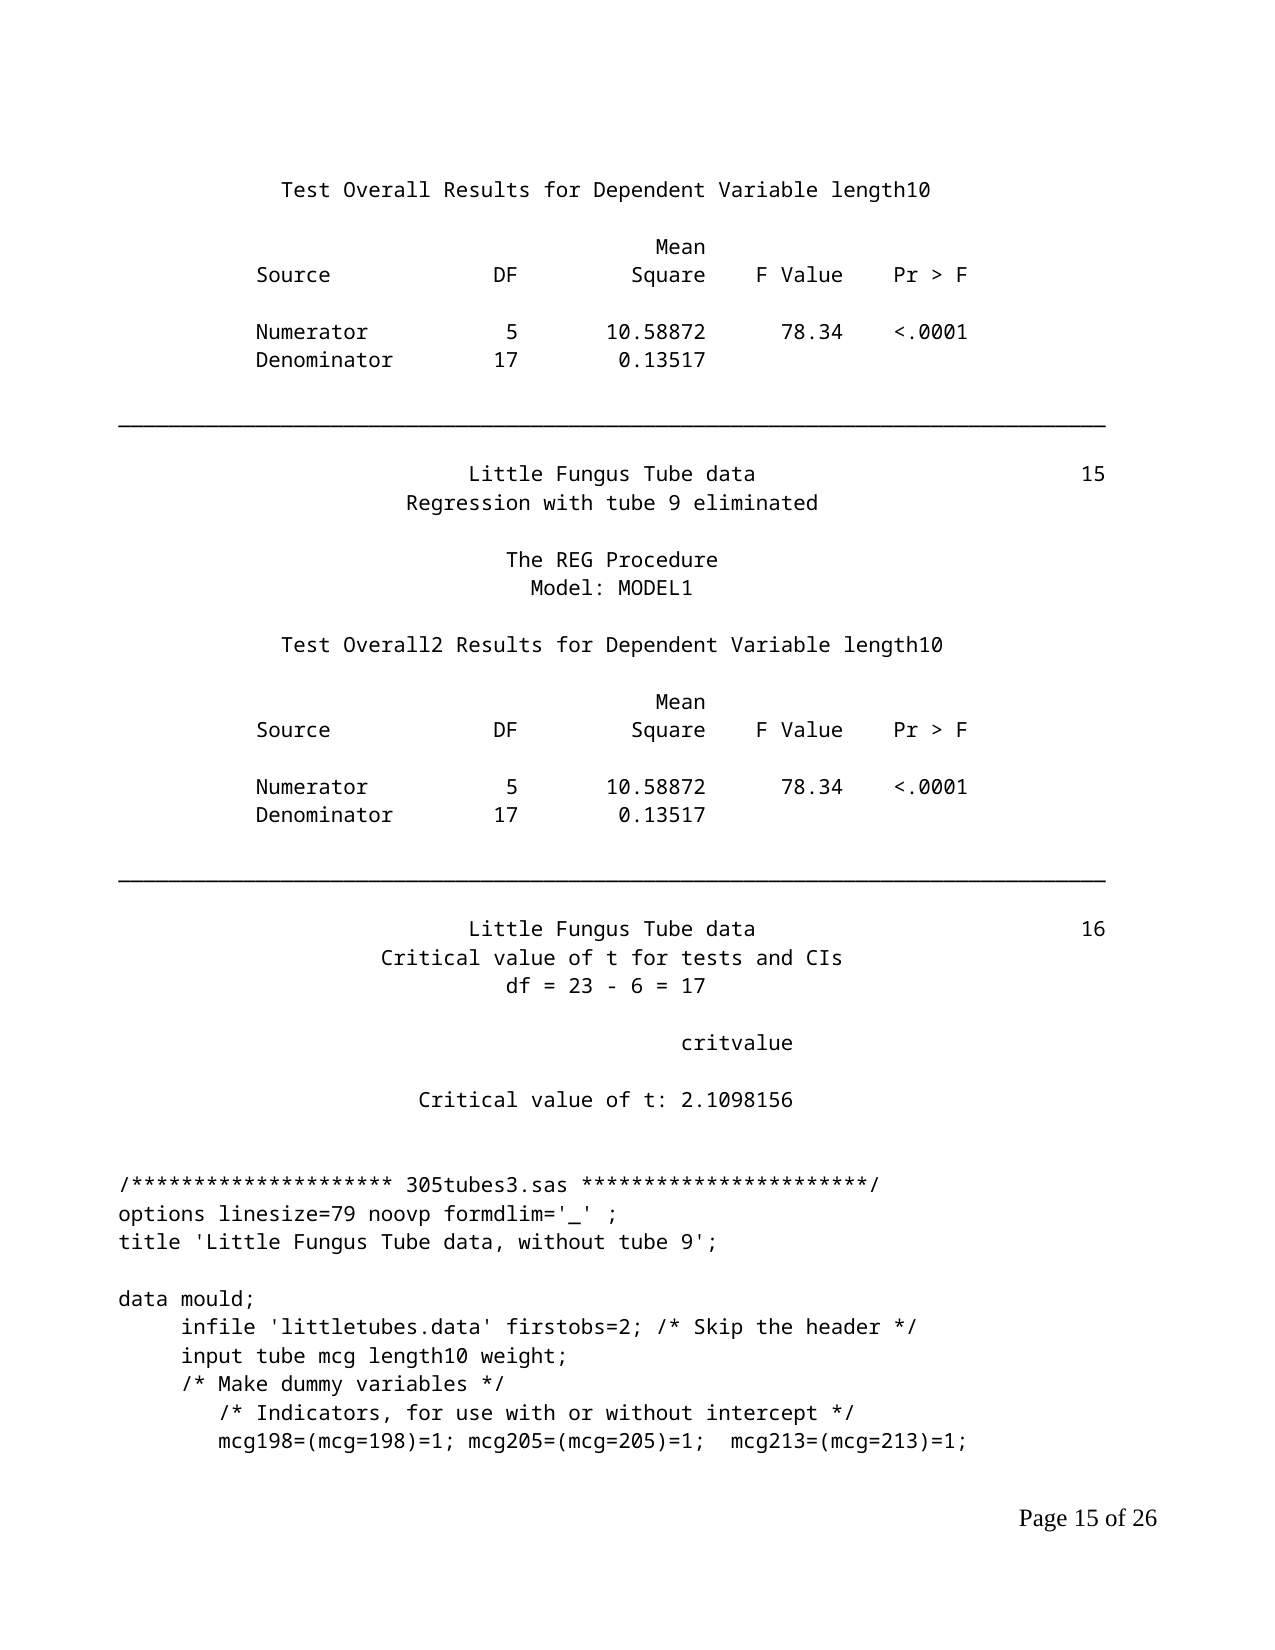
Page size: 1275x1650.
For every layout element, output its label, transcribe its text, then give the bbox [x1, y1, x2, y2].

text Critical value of t for tests and CIs [118, 943, 1160, 971]
text /* Indicators, for use with or without intercept */ [118, 1398, 1160, 1426]
text _______________________________________________________________________________ [118, 402, 1160, 431]
text Source DF Square F Value Pr > F [118, 260, 1160, 289]
text Model: MODEL1 [118, 573, 1160, 602]
text Test Overall Results for Dependent Variable length10 [118, 175, 1160, 203]
text Mean [118, 687, 1160, 715]
text Numerator 5 10.58872 78.34 <.0001 [118, 772, 1160, 801]
text /********************* 305tubes3.sas ***********************/ [118, 1170, 1160, 1199]
text _______________________________________________________________________________ [118, 857, 1160, 886]
text Critical value of t: 2.1098156 [118, 1085, 1160, 1113]
text /* Make dummy variables */ [118, 1369, 1160, 1398]
text Mean [118, 232, 1160, 260]
text infile 'littletubes.data' firstobs=2; /* Skip the header */ [118, 1312, 1160, 1341]
text Source DF Square F Value Pr > F [118, 715, 1160, 744]
text Regression with tube 9 eliminated [118, 488, 1160, 516]
text data mould; [118, 1284, 1160, 1312]
text Little Fungus Tube data 15 [118, 459, 1160, 488]
text df = 23 - 6 = 17 [118, 971, 1160, 1000]
text Denominator 17 0.13517 [118, 346, 1160, 374]
text Denominator 17 0.13517 [118, 801, 1160, 829]
text Test Overall2 Results for Dependent Variable length10 [118, 630, 1160, 658]
text title 'Little Fungus Tube data, without tube 9'; [118, 1227, 1160, 1256]
text The REG Procedure [118, 545, 1160, 573]
text critvalue [118, 1028, 1160, 1057]
text input tube mcg length10 weight; [118, 1341, 1160, 1369]
text options linesize=79 noovp formdlim='_' ; [118, 1199, 1160, 1227]
text Little Fungus Tube data 16 [118, 914, 1160, 943]
text Numerator 5 10.58872 78.34 <.0001 [118, 317, 1160, 346]
text mcg198=(mcg=198)=1; mcg205=(mcg=205)=1; mcg213=(mcg=213)=1; [118, 1426, 1160, 1455]
